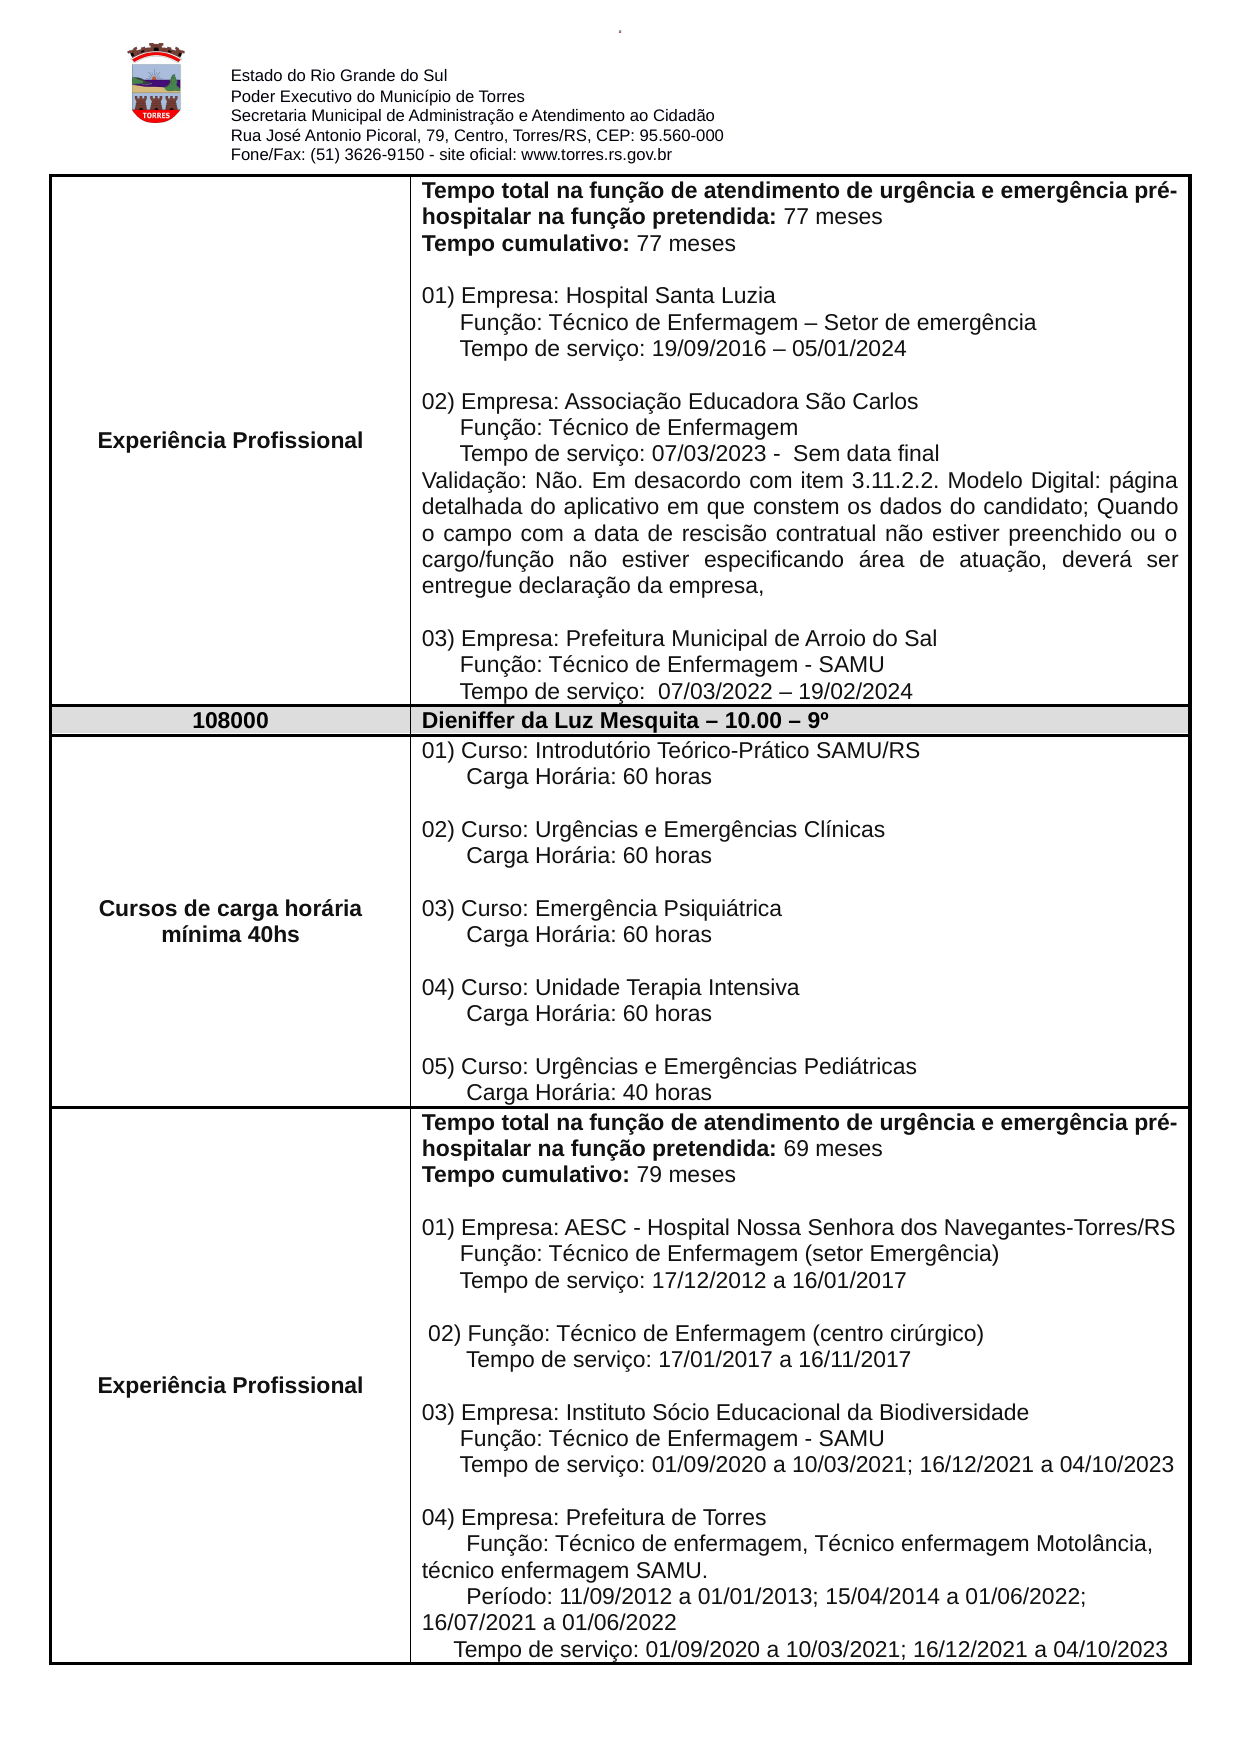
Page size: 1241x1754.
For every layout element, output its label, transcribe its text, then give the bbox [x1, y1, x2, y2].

table_cell Experiência Profissional [52, 1109, 410, 1662]
table_cell Experiência Profissional [52, 177, 410, 704]
table_cell Cursos de carga horária mínima 40hs [52, 737, 410, 1106]
table_cell Tempo total na função de atendimento de urgência e emergência pré-hospitalar na função pretendida: 77 meses Tempo cumulativo: 77 meses 01) Empresa: Hospital Santa Luzia Função: Técnico de Enfermagem – Setor de emergência Tempo de serviço: 19/09/2016 – 05/01/2024 02) Empresa: Associação Educadora São Carlos Função: Técnico de Enfermagem Tempo de serviço: 07/03/2023 - Sem data final Validação: Não. Em desacordo com item 3.11.2.2. Modelo Digital: página detalhada do aplicativo em que constem os dados do candidato; Quando o campo com a data de rescisão contratual não estiver preenchido ou o cargo/função não estiver especificando área de atuação, deverá ser entregue declaração da empresa, 03) Empresa: Prefeitura Municipal de Arroio do Sal Função: Técnico de Enfermagem - SAMU Tempo de serviço: 07/03/2022 – 19/02/2024 [411, 177, 1188, 704]
picture [127, 43, 185, 123]
table_cell Dieniffer da Luz Mesquita – 10.00 – 9º [411, 707, 1188, 733]
table_cell 01) Curso: Introdutório Teórico-Prático SAMU/RS Carga Horária: 60 horas 02) Curso: Urgências e Emergências Clínicas Carga Horária: 60 horas 03) Curso: Emergência Psiquiátrica Carga Horária: 60 horas 04) Curso: Unidade Terapia Intensiva Carga Horária: 60 horas 05) Curso: Urgências e Emergências Pediátricas Carga Horária: 40 horas [411, 737, 1188, 1106]
table_cell 108000 [52, 707, 410, 733]
table_cell Tempo total na função de atendimento de urgência e emergência pré-hospitalar na função pretendida: 69 meses Tempo cumulativo: 79 meses 01) Empresa: AESC - Hospital Nossa Senhora dos Navegantes-Torres/RS Função: Técnico de Enfermagem (setor Emergência) Tempo de serviço: 17/12/2012 a 16/01/2017 02) Função: Técnico de Enfermagem (centro cirúrgico) Tempo de serviço: 17/01/2017 a 16/11/2017 03) Empresa: Instituto Sócio Educacional da Biodiversidade Função: Técnico de Enfermagem - SAMU Tempo de serviço: 01/09/2020 a 10/03/2021; 16/12/2021 a 04/10/2023 04) Empresa: Prefeitura de Torres Função: Técnico de enfermagem, Técnico enfermagem Motolância, técnico enfermagem SAMU. Período: 11/09/2012 a 01/01/2013; 15/04/2014 a 01/06/2022; 16/07/2021 a 01/06/2022 Tempo de serviço: 01/09/2020 a 10/03/2021; 16/12/2021 a 04/10/2023 [411, 1109, 1188, 1662]
